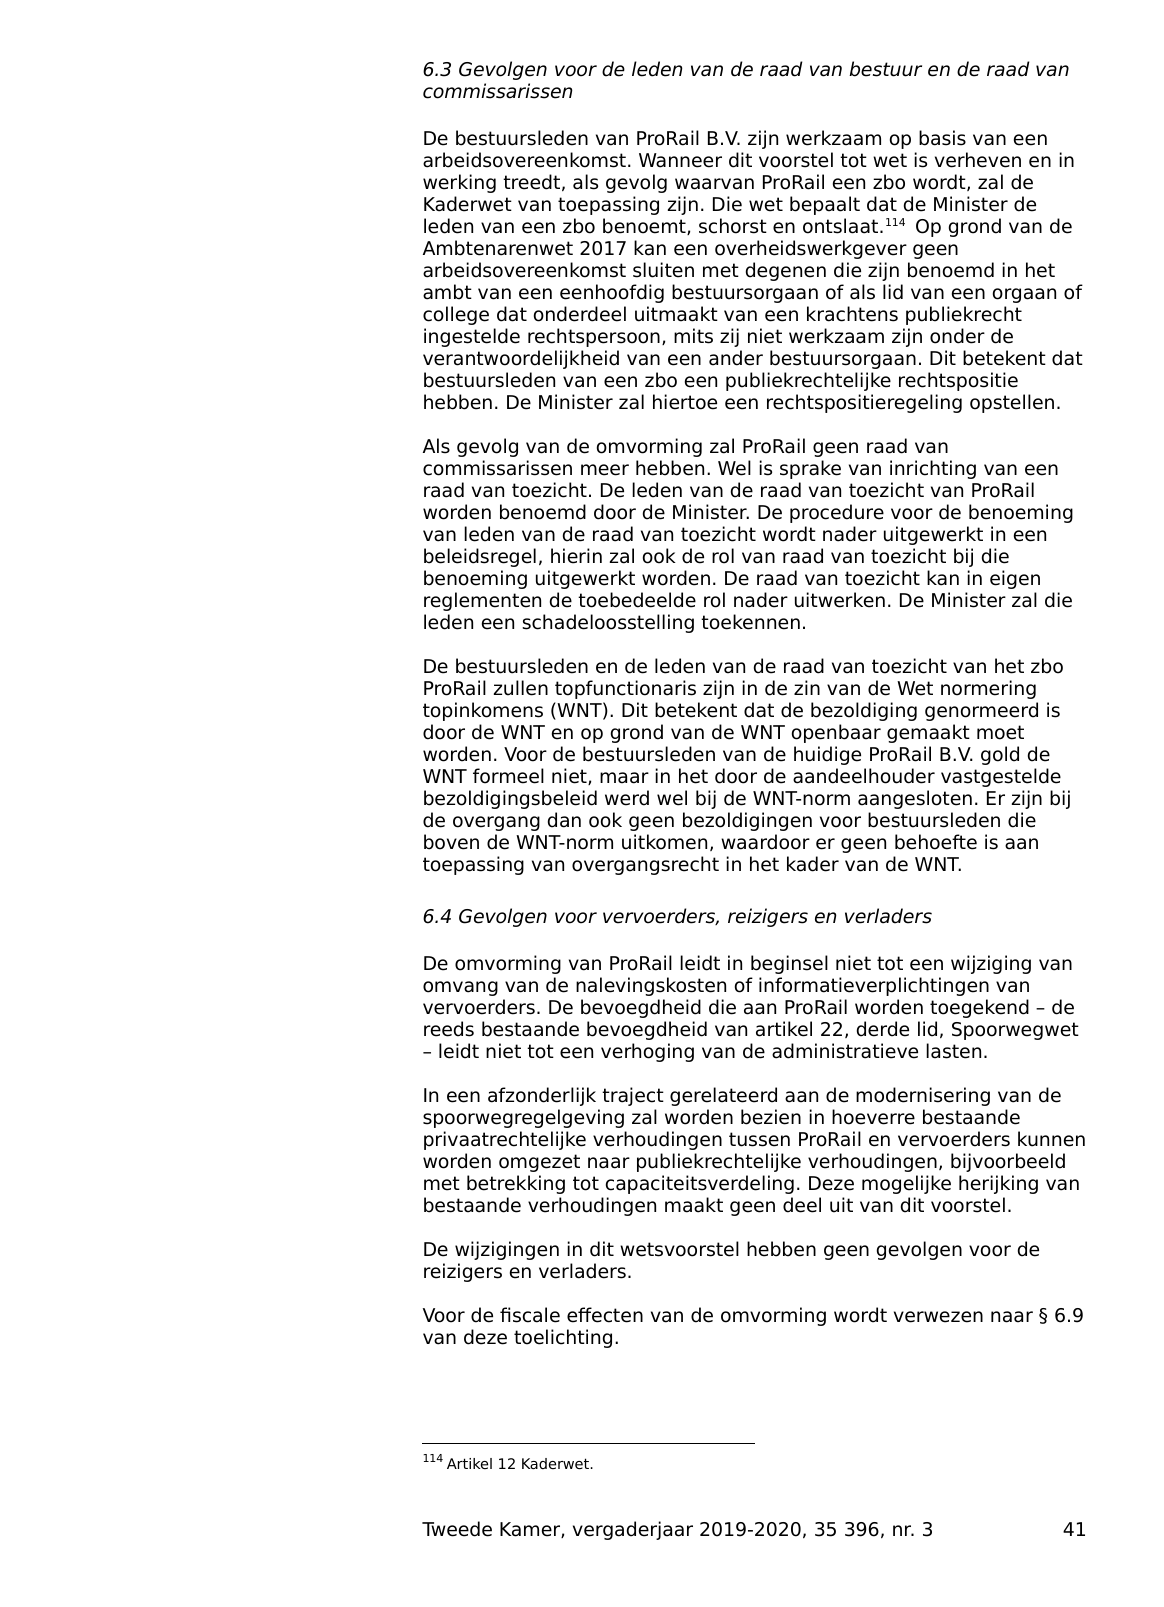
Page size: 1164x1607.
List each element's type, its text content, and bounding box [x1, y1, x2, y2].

text Als gevolg van de omvorming zal ProRail geen raad van commissarissen meer hebben. Wel is sprake van inrichting van een raad van toezicht. De leden van de raad van toezicht van ProRail worden benoemd door de Minister. De procedure voor de benoeming van leden van de raad van toezicht wordt nader uitgewerkt in een beleidsregel, hierin zal ook de rol van raad van toezicht bij die benoeming uitgewerkt worden. De raad van toezicht kan in eigen reglementen de toebedeelde rol nader uitwerken. De Minister zal die leden een schadeloosstelling toekennen. [422, 436, 1087, 634]
text De wijzigingen in dit wetsvoorstel hebben geen gevolgen voor de reizigers en verladers. [422, 1239, 1087, 1283]
text De omvorming van ProRail leidt in beginsel niet tot een wijziging van omvang van de nalevingskosten of informatieverplichtingen van vervoerders. De bevoegdheid die aan ProRail worden toegekend – de reeds bestaande bevoegdheid van artikel 22, derde lid, Spoorwegwet – leidt niet tot een verhoging van de administratieve lasten. [422, 953, 1087, 1063]
text De bestuursleden en de leden van de raad van toezicht van het zbo ProRail zullen topfunctionaris zijn in de zin van de Wet normering topinkomens (WNT). Dit betekent dat de bezoldiging genormeerd is door de WNT en op grond van de WNT openbaar gemaakt moet worden. Voor de bestuursleden van de huidige ProRail B.V. gold de WNT formeel niet, maar in het door de aandeelhouder vastgestelde bezoldigingsbeleid werd wel bij de WNT-norm aangesloten. Er zijn bij de overgang dan ook geen bezoldigingen voor bestuursleden die boven de WNT-norm uitkomen, waardoor er geen behoefte is aan toepassing van overgangsrecht in het kader van de WNT. [422, 656, 1087, 876]
text In een afzonderlijk traject gerelateerd aan de modernisering van de spoorwegregelgeving zal worden bezien in hoeverre bestaande privaatrechtelijke verhoudingen tussen ProRail en vervoerders kunnen worden omgezet naar publiekrechtelijke verhoudingen, bijvoorbeeld met betrekking tot capaciteitsverdeling. Deze mogelijke herijking van bestaande verhoudingen maakt geen deel uit van dit voorstel. [422, 1085, 1087, 1217]
text Artikel 12 Kaderwet. [422, 1452, 1087, 1474]
text De bestuursleden van ProRail B.V. zijn werkzaam op basis van een arbeidsovereenkomst. Wanneer dit voorstel tot wet is verheven en in werking treedt, als gevolg waarvan ProRail een zbo wordt, zal de Kaderwet van toepassing zijn. Die wet bepaalt dat de Minister de leden van een zbo benoemt, schorst en ontslaat. Op grond van de Ambtenarenwet 2017 kan een overheidswerkgever geen arbeidsovereenkomst sluiten met degenen die zijn benoemd in het ambt van een eenhoofdig bestuursorgaan of als lid van een orgaan of college dat onderdeel uitmaakt van een krachtens publiekrecht ingestelde rechtspersoon, mits zij niet werkzaam zijn onder de verantwoordelijkheid van een ander bestuursorgaan. Dit betekent dat bestuursleden van een zbo een publiekrechtelijke rechtspositie hebben. De Minister zal hiertoe een rechtspositieregeling opstellen. [422, 128, 1087, 414]
subtitle 6.4 Gevolgen voor vervoerders, reizigers en verladers [422, 906, 1087, 928]
text Voor de fiscale effecten van de omvorming wordt verwezen naar § 6.9 van deze toelichting. [422, 1305, 1087, 1349]
subtitle 6.3 Gevolgen voor de leden van de raad van bestuur en de raad van commissarissen [422, 59, 1087, 103]
